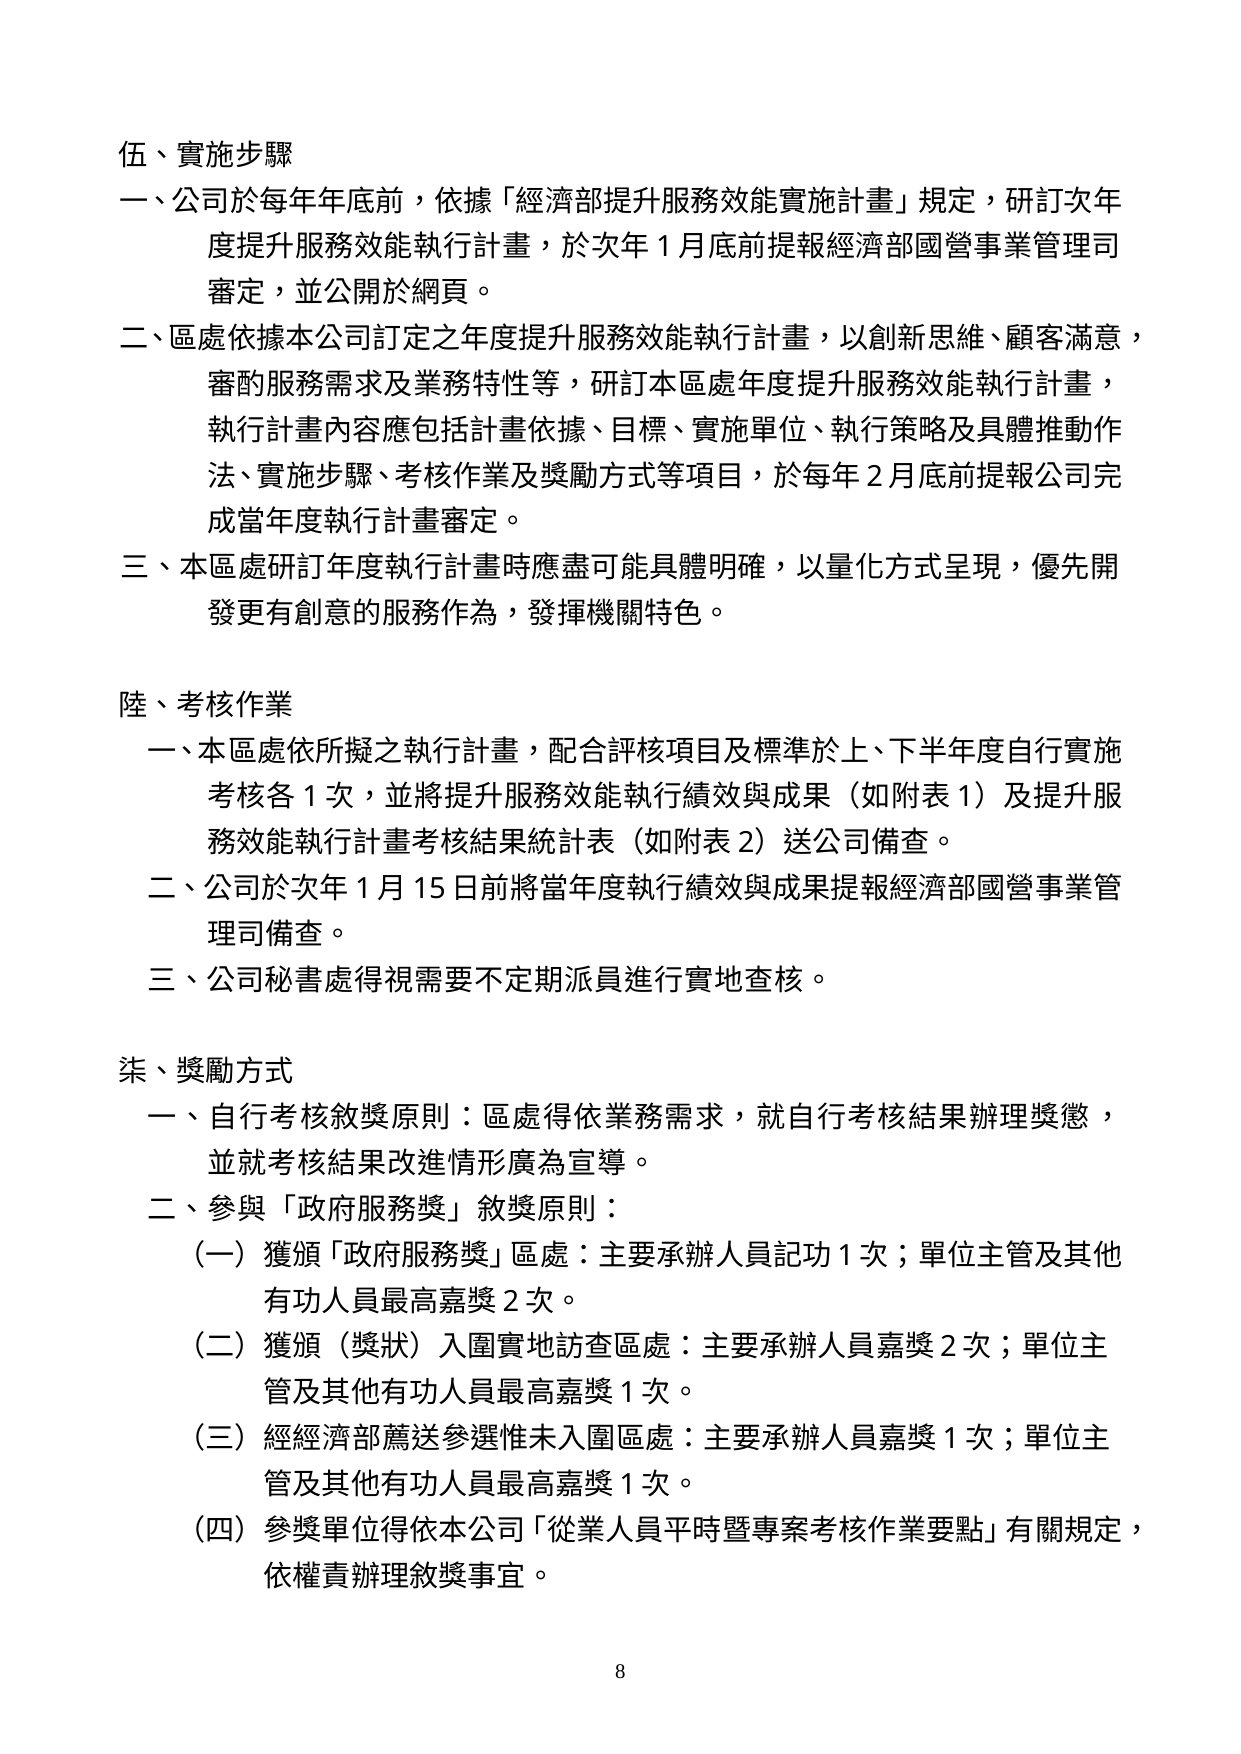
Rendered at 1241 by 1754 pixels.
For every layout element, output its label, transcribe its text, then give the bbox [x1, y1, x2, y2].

text 二、公司於次年1月15日前將當年度執行績效與成果提報經濟部國營事業管理司備查。 [148, 862, 1122, 953]
text 一、自行考核敘獎原則：區處得依業務需求，就自行考核結果辦理獎懲，並就考核結果改進情形廣為宣導。 [148, 1091, 1122, 1183]
text 一、本區處依所擬之執行計畫，配合評核項目及標準於上、下半年度自行實施考核各1次，並將提升服務效能執行績效與成果（如附表1）及提升服務效能執行計畫考核結果統計表（如附表2）送公司備查。 [148, 724, 1122, 862]
text 三、本區處研訂年度執行計畫時應盡可能具體明確，以量化方式呈現，優先開發更有創意的服務作為，發揮機關特色。 [89, 541, 1122, 633]
text （二）獲頒（獎狀）入圍實地訪查區處：主要承辦人員嘉獎2次；單位主管及其他有功人員最高嘉獎1次。 [176, 1320, 1122, 1412]
text （一）獲頒「政府服務獎」區處：主要承辦人員記功1次；單位主管及其他有功人員最高嘉獎2次。 [176, 1228, 1122, 1320]
text 二、參與「政府服務獎」敘獎原則： [148, 1183, 1122, 1228]
text （三）經經濟部薦送參選惟未入圍區處：主要承辦人員嘉獎1次；單位主管及其他有功人員最高嘉獎1次。 [176, 1412, 1122, 1503]
text 柒、獎勵方式 [118, 1045, 1122, 1091]
text 一、公司於每年年底前，依據「經濟部提升服務效能實施計畫」規定，研訂次年度提升服務效能執行計畫，於次年1月底前提報經濟部國營事業管理司審定，並公開於網頁。 [89, 174, 1122, 312]
text 陸、考核作業 [118, 678, 1122, 724]
text 伍、實施步驟 [118, 128, 1122, 174]
text （四）參獎單位得依本公司「從業人員平時暨專案考核作業要點」有關規定，依權責辦理敘獎事宜。 [176, 1503, 1122, 1595]
text 二、區處依據本公司訂定之年度提升服務效能執行計畫，以創新思維、顧客滿意，審酌服務需求及業務特性等，研訂本區處年度提升服務效能執行計畫，執行計畫內容應包括計畫依據、目標、實施單位、執行策略及具體推動作法、實施步驟、考核作業及獎勵方式等項目，於每年2月底前提報公司完成當年度執行計畫審定。 [89, 312, 1122, 541]
text 三、公司秘書處得視需要不定期派員進行實地查核。 [148, 953, 1122, 999]
